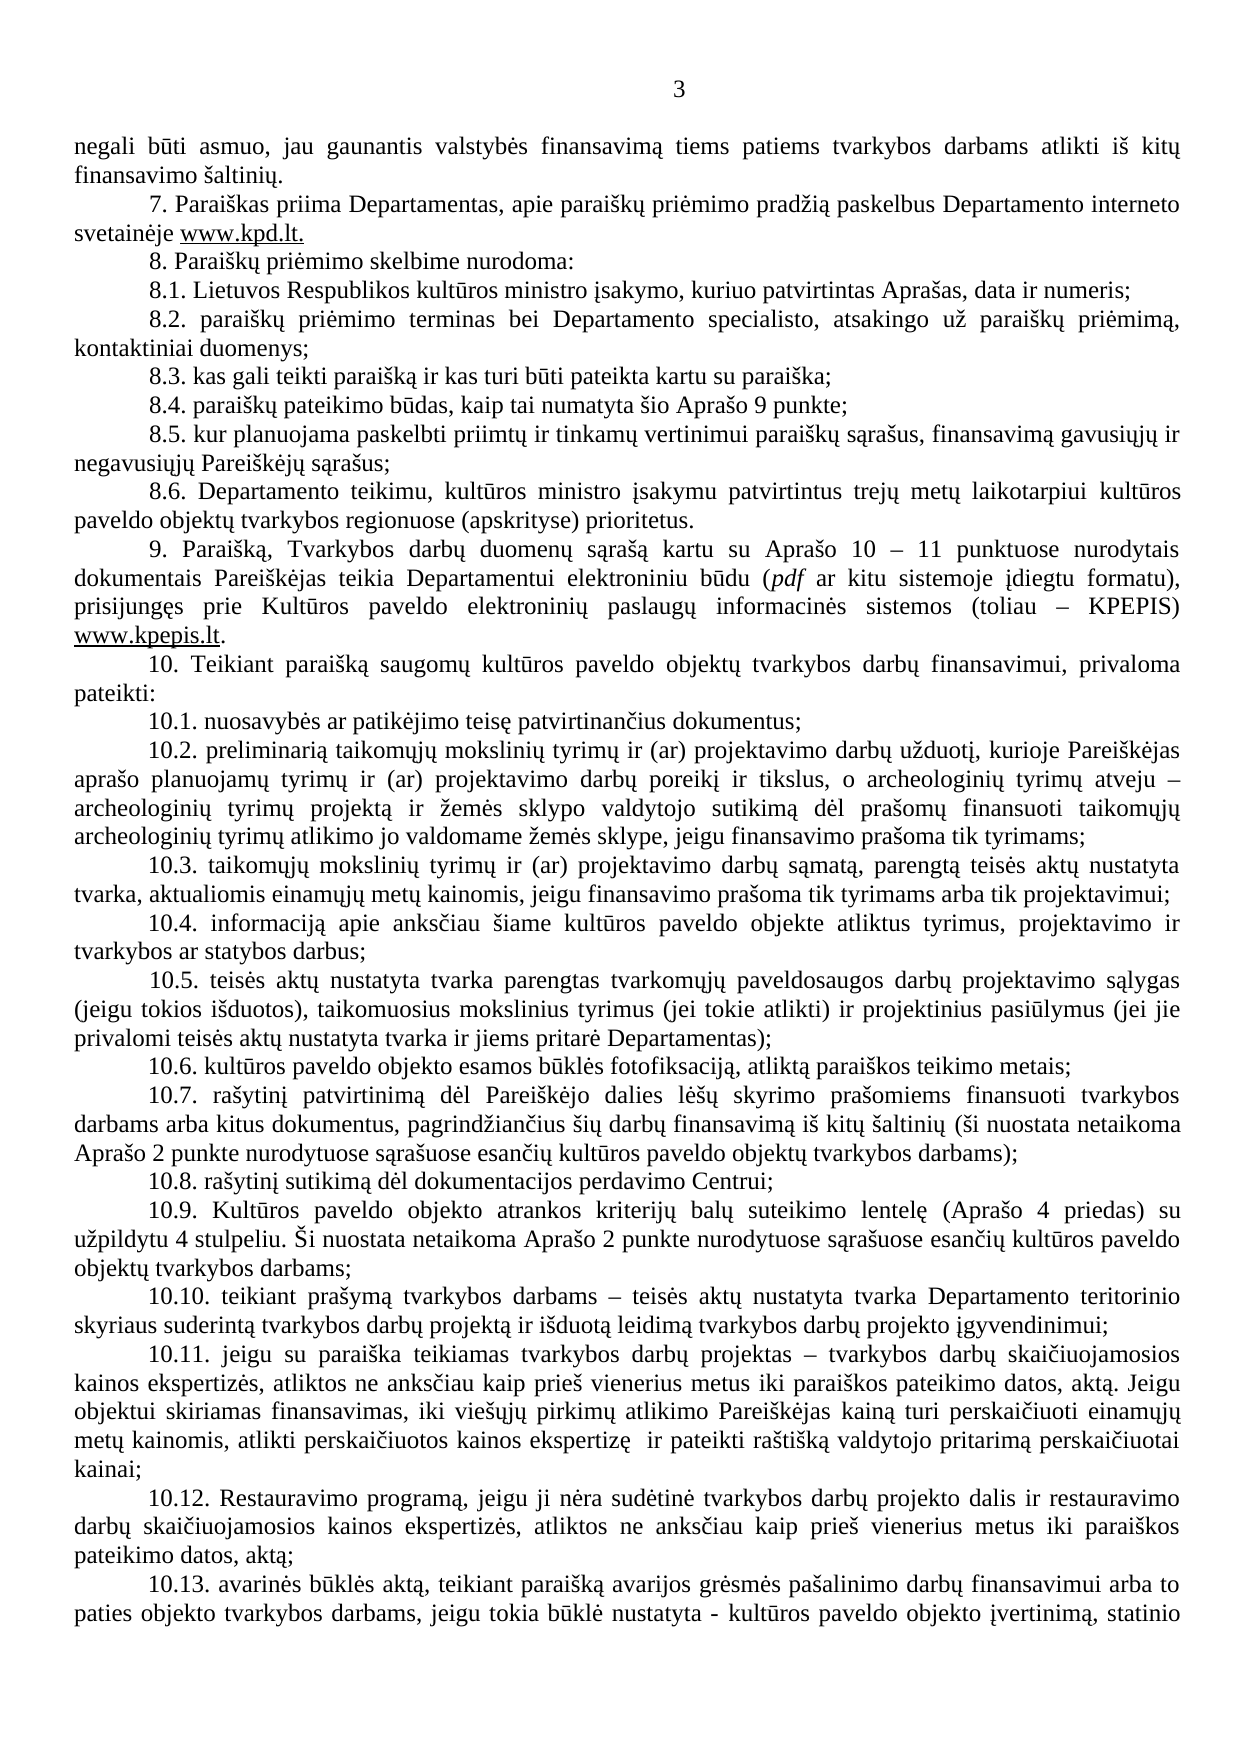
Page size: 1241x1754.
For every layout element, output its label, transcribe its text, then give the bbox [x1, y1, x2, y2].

text 10. Teikiant paraišką saugomų kultūros paveldo objektų tvarkybos darbų finansavimui, privaloma pateikti: [74, 649, 1181, 706]
text 9. Paraišką, Tvarkybos darbų duomenų sąrašą kartu su Aprašo 10 – 11 punktuose nurodytais dokumentais Pareiškėjas teikia Departamentui elektroniniu būdu (pdf ar kitu sistemoje įdiegtu formatu), prisijungęs prie Kultūros paveldo elektroninių paslaugų informacinės sistemos (toliau – KPEPIS) www.kpepis.lt. [74, 534, 1181, 649]
text 10.8. rašytinį sutikimą dėl dokumentacijos perdavimo Centrui; [74, 1166, 1181, 1195]
text 10.13. avarinės būklės aktą, teikiant paraišką avarijos grėsmės pašalinimo darbų finansavimui arba to paties objekto tvarkybos darbams, jeigu tokia būklė nustatyta - kultūros paveldo objekto įvertinimą, statinio [74, 1569, 1181, 1626]
text negali būti asmuo, jau gaunantis valstybės finansavimą tiems patiems tvarkybos darbams atlikti iš kitų finansavimo šaltinių. [74, 131, 1181, 189]
text 10.10. teikiant prašymą tvarkybos darbams – teisės aktų nustatyta tvarka Departamento teritorinio skyriaus suderintą tvarkybos darbų projektą ir išduotą leidimą tvarkybos darbų projekto įgyvendinimui; [74, 1281, 1181, 1339]
text 10.7. rašytinį patvirtinimą dėl Pareiškėjo dalies lėšų skyrimo prašomiems finansuoti tvarkybos darbams arba kitus dokumentus, pagrindžiančius šių darbų finansavimą iš kitų šaltinių (ši nuostata netaikoma Aprašo 2 punkte nurodytuose sąrašuose esančių kultūros paveldo objektų tvarkybos darbams); [74, 1080, 1181, 1166]
text 8.3. kas gali teikti paraišką ir kas turi būti pateikta kartu su paraiška; [74, 361, 1181, 390]
text 7. Paraiškas priima Departamentas, apie paraiškų priėmimo pradžią paskelbus Departamento interneto svetainėje www.kpd.lt. [74, 189, 1181, 246]
text 10.1. nuosavybės ar patikėjimo teisę patvirtinančius dokumentus; [74, 706, 1181, 735]
text 8. Paraiškų priėmimo skelbime nurodoma: [74, 246, 1181, 275]
text 10.3. taikomųjų mokslinių tyrimų ir (ar) projektavimo darbų sąmatą, parengtą teisės aktų nustatyta tvarka, aktualiomis einamųjų metų kainomis, jeigu finansavimo prašoma tik tyrimams arba tik projektavimui; [74, 850, 1181, 908]
text 10.2. preliminarią taikomųjų mokslinių tyrimų ir (ar) projektavimo darbų užduotį, kurioje Pareiškėjas aprašo planuojamų tyrimų ir (ar) projektavimo darbų poreikį ir tikslus, o archeologinių tyrimų atveju – archeologinių tyrimų projektą ir žemės sklypo valdytojo sutikimą dėl prašomų finansuoti taikomųjų archeologinių tyrimų atlikimo jo valdomame žemės sklype, jeigu finansavimo prašoma tik tyrimams; [74, 735, 1181, 850]
text 8.6. Departamento teikimu, kultūros ministro įsakymu patvirtintus trejų metų laikotarpiui kultūros paveldo objektų tvarkybos regionuose (apskrityse) prioritetus. [74, 476, 1181, 534]
text 10.12. Restauravimo programą, jeigu ji nėra sudėtinė tvarkybos darbų projekto dalis ir restauravimo darbų skaičiuojamosios kainos ekspertizės, atliktos ne anksčiau kaip prieš vienerius metus iki paraiškos pateikimo datos, aktą; [74, 1483, 1181, 1569]
text 10.9. Kultūros paveldo objekto atrankos kriterijų balų suteikimo lentelę (Aprašo 4 priedas) su užpildytu 4 stulpeliu. Ši nuostata netaikoma Aprašo 2 punkte nurodytuose sąrašuose esančių kultūros paveldo objektų tvarkybos darbams; [74, 1195, 1181, 1281]
text 8.5. kur planuojama paskelbti priimtų ir tinkamų vertinimui paraiškų sąrašus, finansavimą gavusiųjų ir negavusiųjų Pareiškėjų sąrašus; [74, 419, 1181, 476]
text 10.6. kultūros paveldo objekto esamos būklės fotofiksaciją, atliktą paraiškos teikimo metais; [74, 1051, 1181, 1080]
text 10.4. informaciją apie anksčiau šiame kultūros paveldo objekte atliktus tyrimus, projektavimo ir tvarkybos ar statybos darbus; [74, 908, 1181, 965]
text 10.5. teisės aktų nustatyta tvarka parengtas tvarkomųjų paveldosaugos darbų projektavimo sąlygas (jeigu tokios išduotos), taikomuosius mokslinius tyrimus (jei tokie atlikti) ir projektinius pasiūlymus (jei jie privalomi teisės aktų nustatyta tvarka ir jiems pritarė Departamentas); [74, 965, 1181, 1051]
text 8.4. paraiškų pateikimo būdas, kaip tai numatyta šio Aprašo 9 punkte; [74, 390, 1181, 419]
text 8.2. paraiškų priėmimo terminas bei Departamento specialisto, atsakingo už paraiškų priėmimą, kontaktiniai duomenys; [74, 304, 1181, 361]
text 8.1. Lietuvos Respublikos kultūros ministro įsakymo, kuriuo patvirtintas Aprašas, data ir numeris; [74, 275, 1181, 304]
text 10.11. jeigu su paraiška teikiamas tvarkybos darbų projektas – tvarkybos darbų skaičiuojamosios kainos ekspertizės, atliktos ne anksčiau kaip prieš vienerius metus iki paraiškos pateikimo datos, aktą. Jeigu objektui skiriamas finansavimas, iki viešųjų pirkimų atlikimo Pareiškėjas kainą turi perskaičiuoti einamųjų metų kainomis, atlikti perskaičiuotos kainos ekspertizę ir pateikti raštišką valdytojo pritarimą perskaičiuotai kainai; [74, 1339, 1181, 1483]
